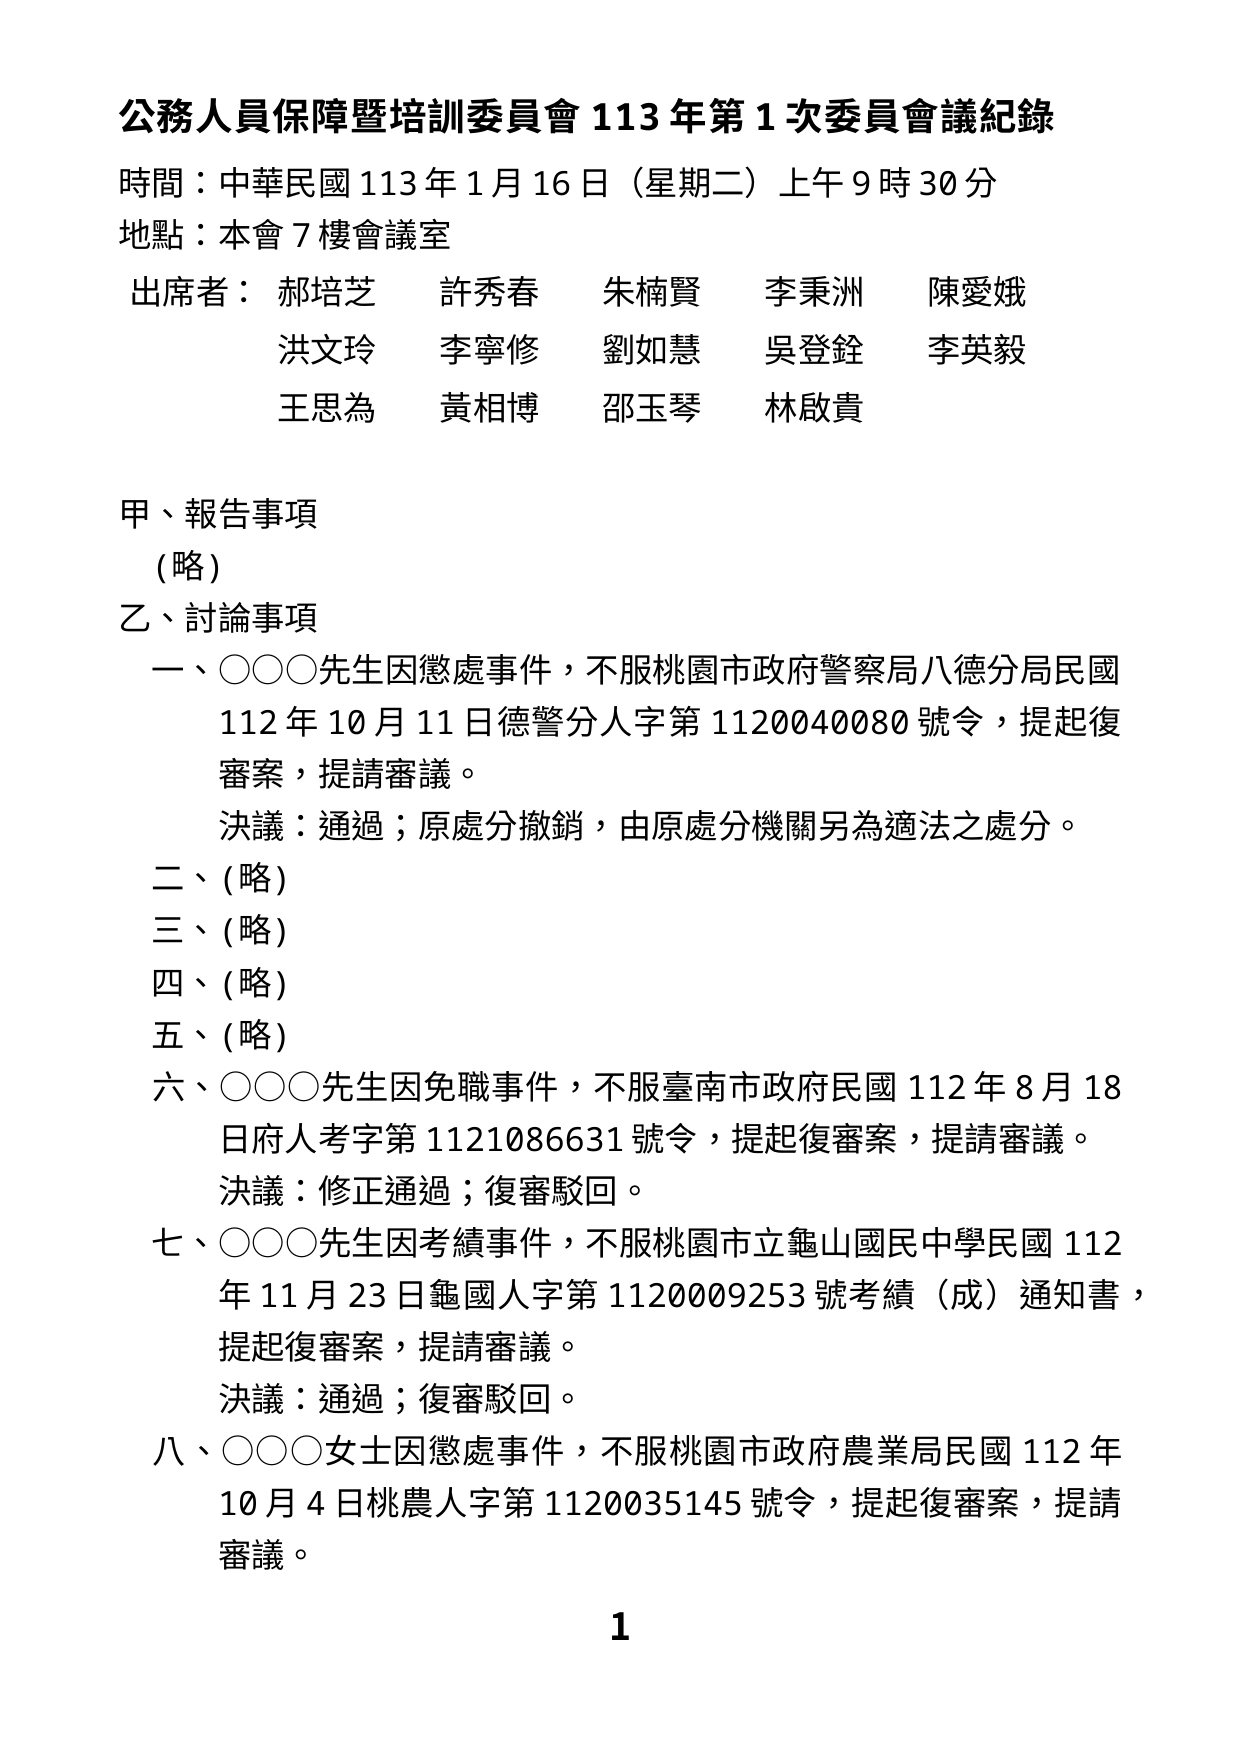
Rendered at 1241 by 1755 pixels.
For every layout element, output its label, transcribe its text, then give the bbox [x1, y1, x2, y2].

text 五、(略) [118, 1005, 1122, 1057]
table_cell 王思為 [266, 374, 428, 432]
table_cell [916, 374, 1078, 432]
table_cell 吳登銓 [753, 316, 916, 374]
text 一、○○○先生因懲處事件，不服桃園市政府警察局八德分局民國112年10月11日德警分人字第1120040080號令，提起復審案，提請審議。 [118, 641, 1122, 797]
text 甲、報告事項 [118, 484, 1122, 537]
table_cell 李英毅 [916, 316, 1078, 374]
table_header 李秉洲 [753, 258, 916, 316]
text 決議：通過；原處分撤銷，由原處分機關另為適法之處分。 [218, 797, 1122, 849]
table_cell [233, 374, 266, 432]
table_header 郝培芝 [266, 258, 428, 316]
table_header ： [233, 258, 266, 316]
table_header 出席者 [118, 258, 232, 316]
text 公務人員保障暨培訓委員會113年第1次委員會議紀錄 [118, 89, 1240, 141]
text 八、○○○女士因懲處事件，不服桃園市政府農業局民國112年10月4日桃農人字第1120035145號令，提起復審案，提請審議。 [118, 1422, 1122, 1578]
text 乙、討論事項 [118, 589, 1122, 641]
table_cell [118, 316, 232, 374]
table_cell 黃相博 [428, 374, 591, 432]
text 二、(略) [118, 849, 1122, 901]
text 決議：通過；復審駁回。 [218, 1370, 1122, 1422]
table_cell 李寧修 [428, 316, 591, 374]
table_cell 邵玉琴 [591, 374, 753, 432]
table_header 許秀春 [428, 258, 591, 316]
text 三、(略) [118, 901, 1122, 953]
table_cell 劉如慧 [591, 316, 753, 374]
text 時間：中華民國113年1月16日（星期二）上午9時30分 [118, 153, 1122, 205]
text 六、○○○先生因免職事件，不服臺南市政府民國112年8月18日府人考字第1121086631號令，提起復審案，提請審議。 [118, 1057, 1122, 1162]
table_header 陳愛娥 [916, 258, 1078, 316]
table_cell [233, 316, 266, 374]
text 七、○○○先生因考績事件，不服桃園市立龜山國民中學民國112年11月23日龜國人字第1120009253號考績（成）通知書，提起復審案，提請審議。 [118, 1214, 1122, 1370]
table_cell 林啟貴 [753, 374, 916, 432]
table_cell [118, 374, 232, 432]
text 決議：修正通過；復審駁回。 [218, 1162, 1122, 1214]
table_header 朱楠賢 [591, 258, 753, 316]
text 地點：本會7樓會議室 [118, 205, 1122, 257]
text (略) [151, 537, 1122, 589]
table_cell 洪文玲 [266, 316, 428, 374]
text 四、(略) [118, 953, 1122, 1005]
